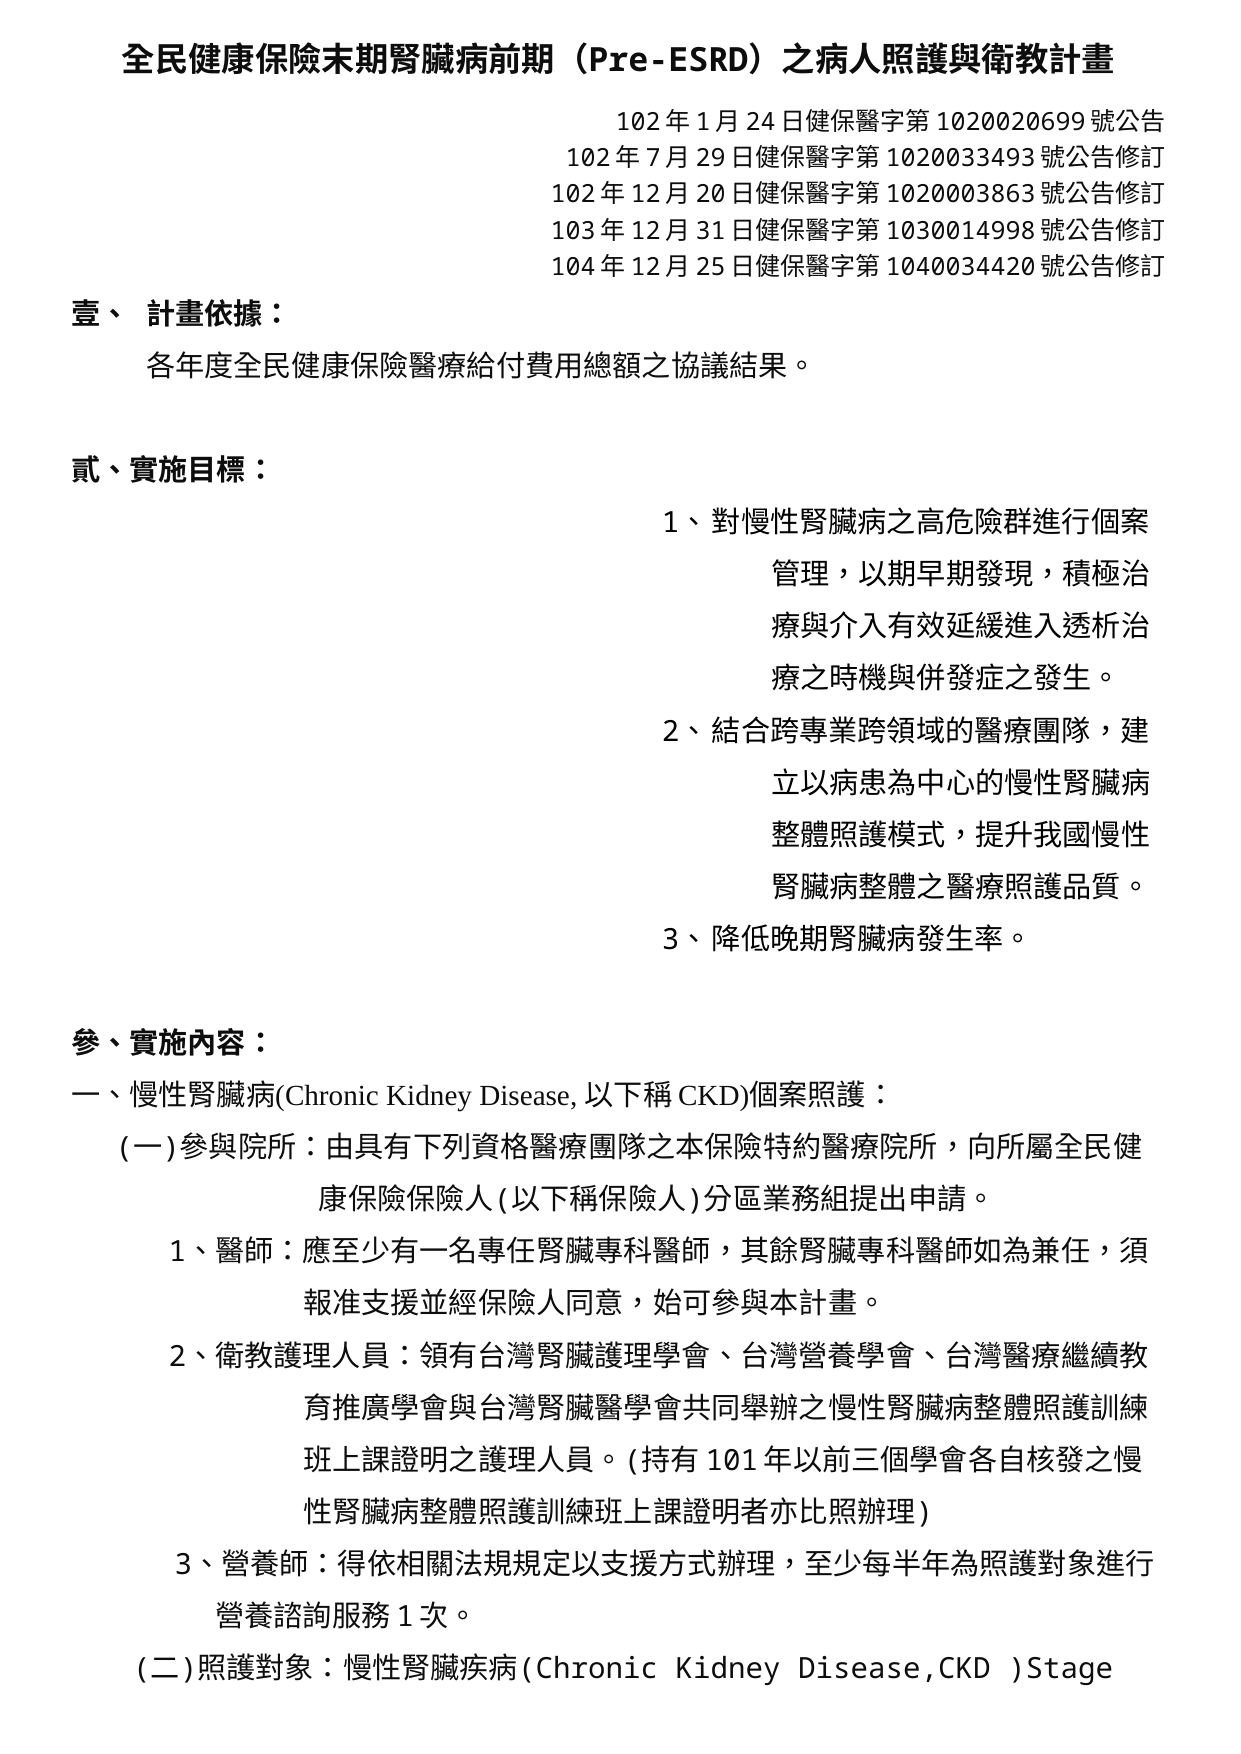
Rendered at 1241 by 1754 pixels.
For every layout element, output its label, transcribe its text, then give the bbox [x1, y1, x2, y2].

text 102年1月24日健保醫字第1020020699號公告 [71, 101, 1165, 138]
text (二)照護對象：慢性腎臟疾病(Chronic Kidney Disease,CKD )Stage [115, 1637, 1165, 1689]
text 103年12月31日健保醫字第1030014998號公告修訂 104年12月25日健保醫字第1040034420號公告修訂 [71, 210, 1165, 283]
subtitle 降低晚期腎臟病發生率。 [662, 908, 1165, 960]
text 102年7月29日健保醫字第1020033493號公告修訂 [71, 138, 1165, 174]
subtitle 各年度全民健康保險醫療給付費用總額之協議結果。 [146, 335, 1165, 387]
text 2、衛教護理人員：領有台灣腎臟護理學會、台灣營養學會、台灣醫療繼續教育推廣學會與台灣腎臟醫學會共同舉辦之慢性腎臟病整體照護訓練班上課證明之護理人員。(持有101年以前三個學會各自核發之慢性腎臟病整體照護訓練班上課證明者亦比照辦理) [168, 1324, 1165, 1533]
subtitle 結合跨專業跨領域的醫療團隊，建立以病患為中心的慢性腎臟病整體照護模式，提升我國慢性腎臟病整體之醫療照護品質。 [662, 699, 1165, 908]
list 計畫依據： [71, 283, 1165, 335]
text (一)參與院所：由具有下列資格醫療團隊之本保險特約醫療院所，向所屬全民健康保險保險人(以下稱保險人)分區業務組提出申請。 [115, 1116, 1165, 1220]
subtitle 對慢性腎臟病之高危險群進行個案管理，以期早期發現，積極治療與介入有效延緩進入透析治療之時機與併發症之發生。 [662, 491, 1165, 699]
subtitle 貳、實施目標： [71, 439, 1165, 491]
text 1、醫師：應至少有一名專任腎臟專科醫師，其餘腎臟專科醫師如為兼任，須報准支援並經保險人同意，始可參與本計畫。 [168, 1220, 1165, 1324]
text 全民健康保險末期腎臟病前期（Pre-ESRD）之病人照護與衛教計畫 [71, 33, 1165, 82]
text 一、慢性腎臟病(Chronic Kidney Disease, 以下稱CKD)個案照護： [71, 1064, 1165, 1116]
text 102年12月20日健保醫字第1020003863號公告修訂 [71, 174, 1165, 210]
text 3、營養師：得依相關法規規定以支援方式辦理，至少每半年為照護對象進行營養諮詢服務1次。 [174, 1533, 1165, 1637]
subtitle 參、實施內容： [71, 1012, 1165, 1064]
